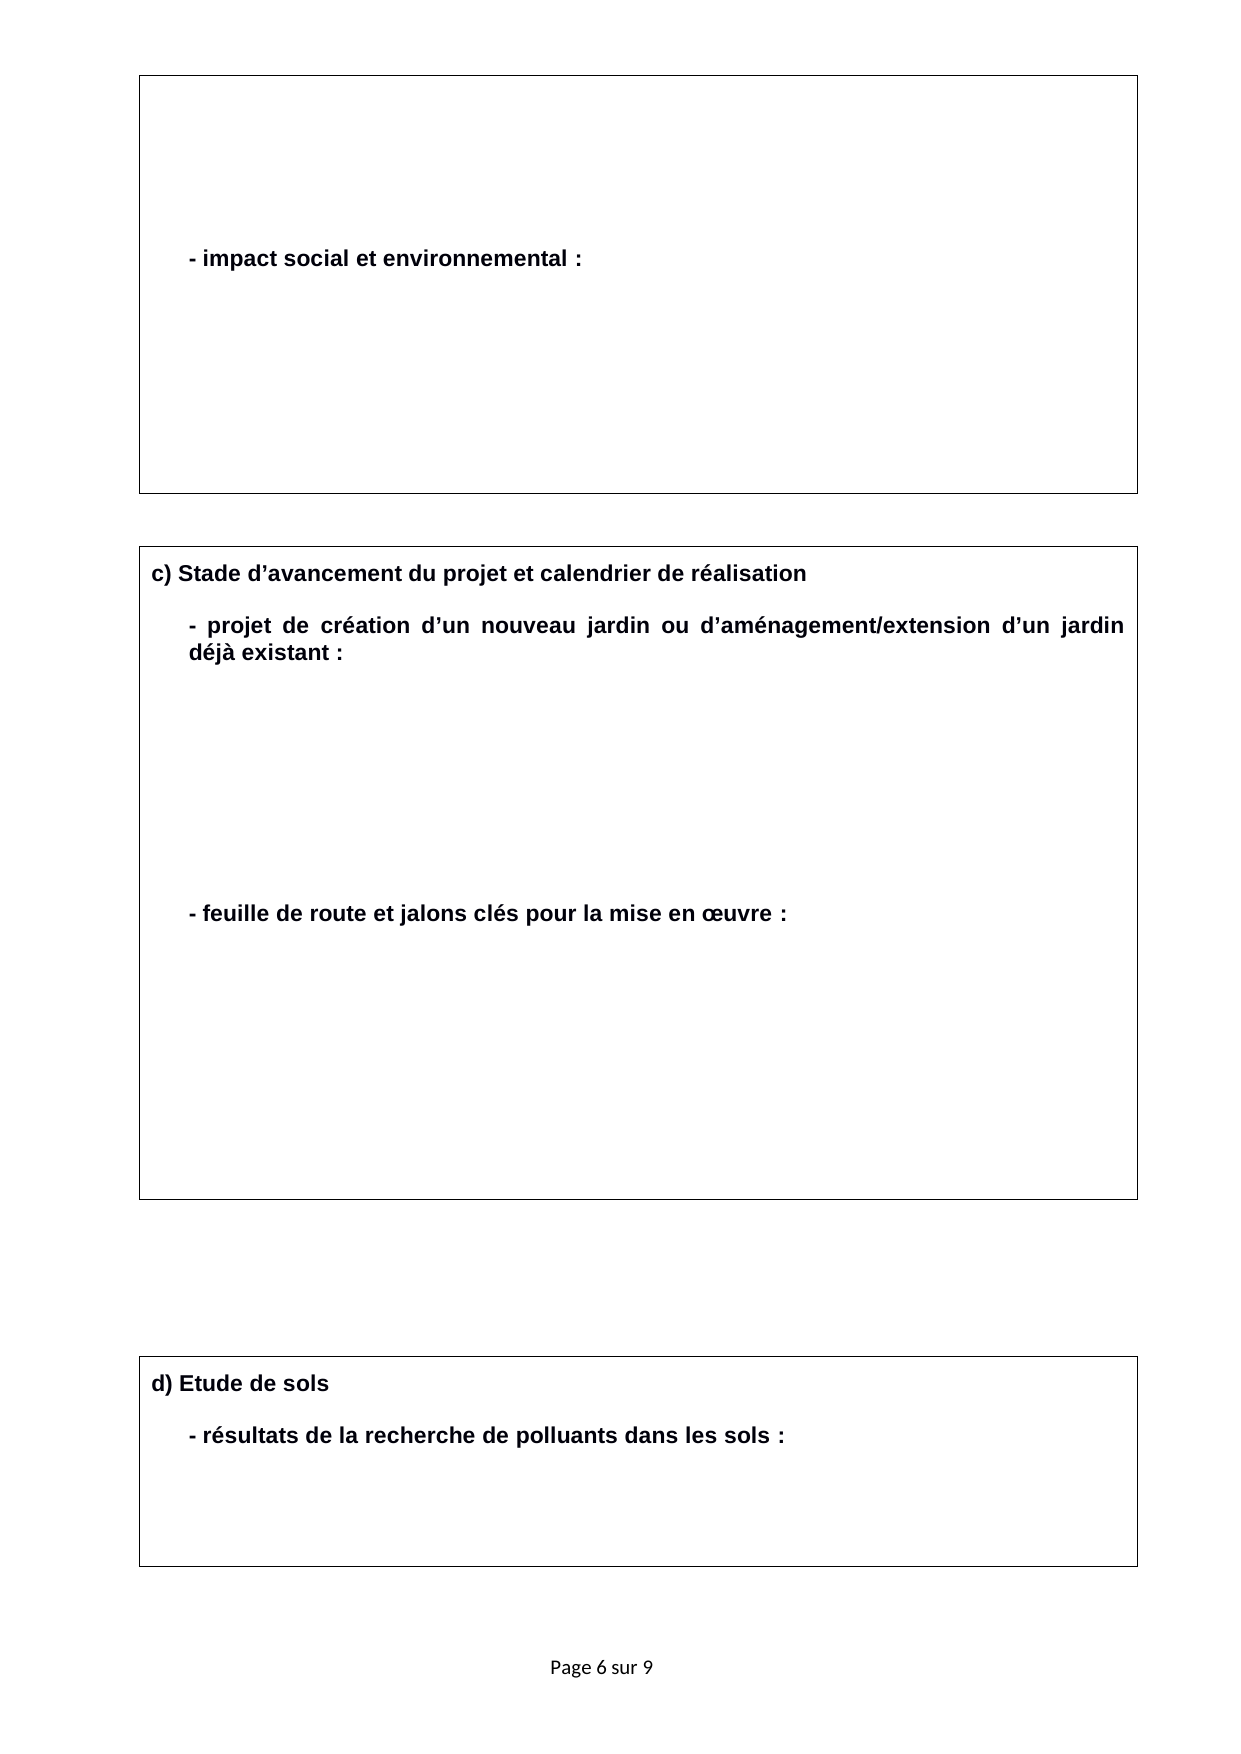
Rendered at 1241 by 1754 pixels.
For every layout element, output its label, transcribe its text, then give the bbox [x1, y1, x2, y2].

table_header c) Stade d’avancement du projet et calendrier de réalisation - projet de création d’un nouveau jardin ou d’aménagement/extension d’un jardin déjà existant : - feuille de route et jalons clés pour la mise en œuvre : [140, 547, 1137, 1199]
table_header d) Etude de sols - résultats de la recherche de polluants dans les sols : [140, 1357, 1137, 1566]
table_header - impact social et environnemental : [140, 76, 1137, 493]
